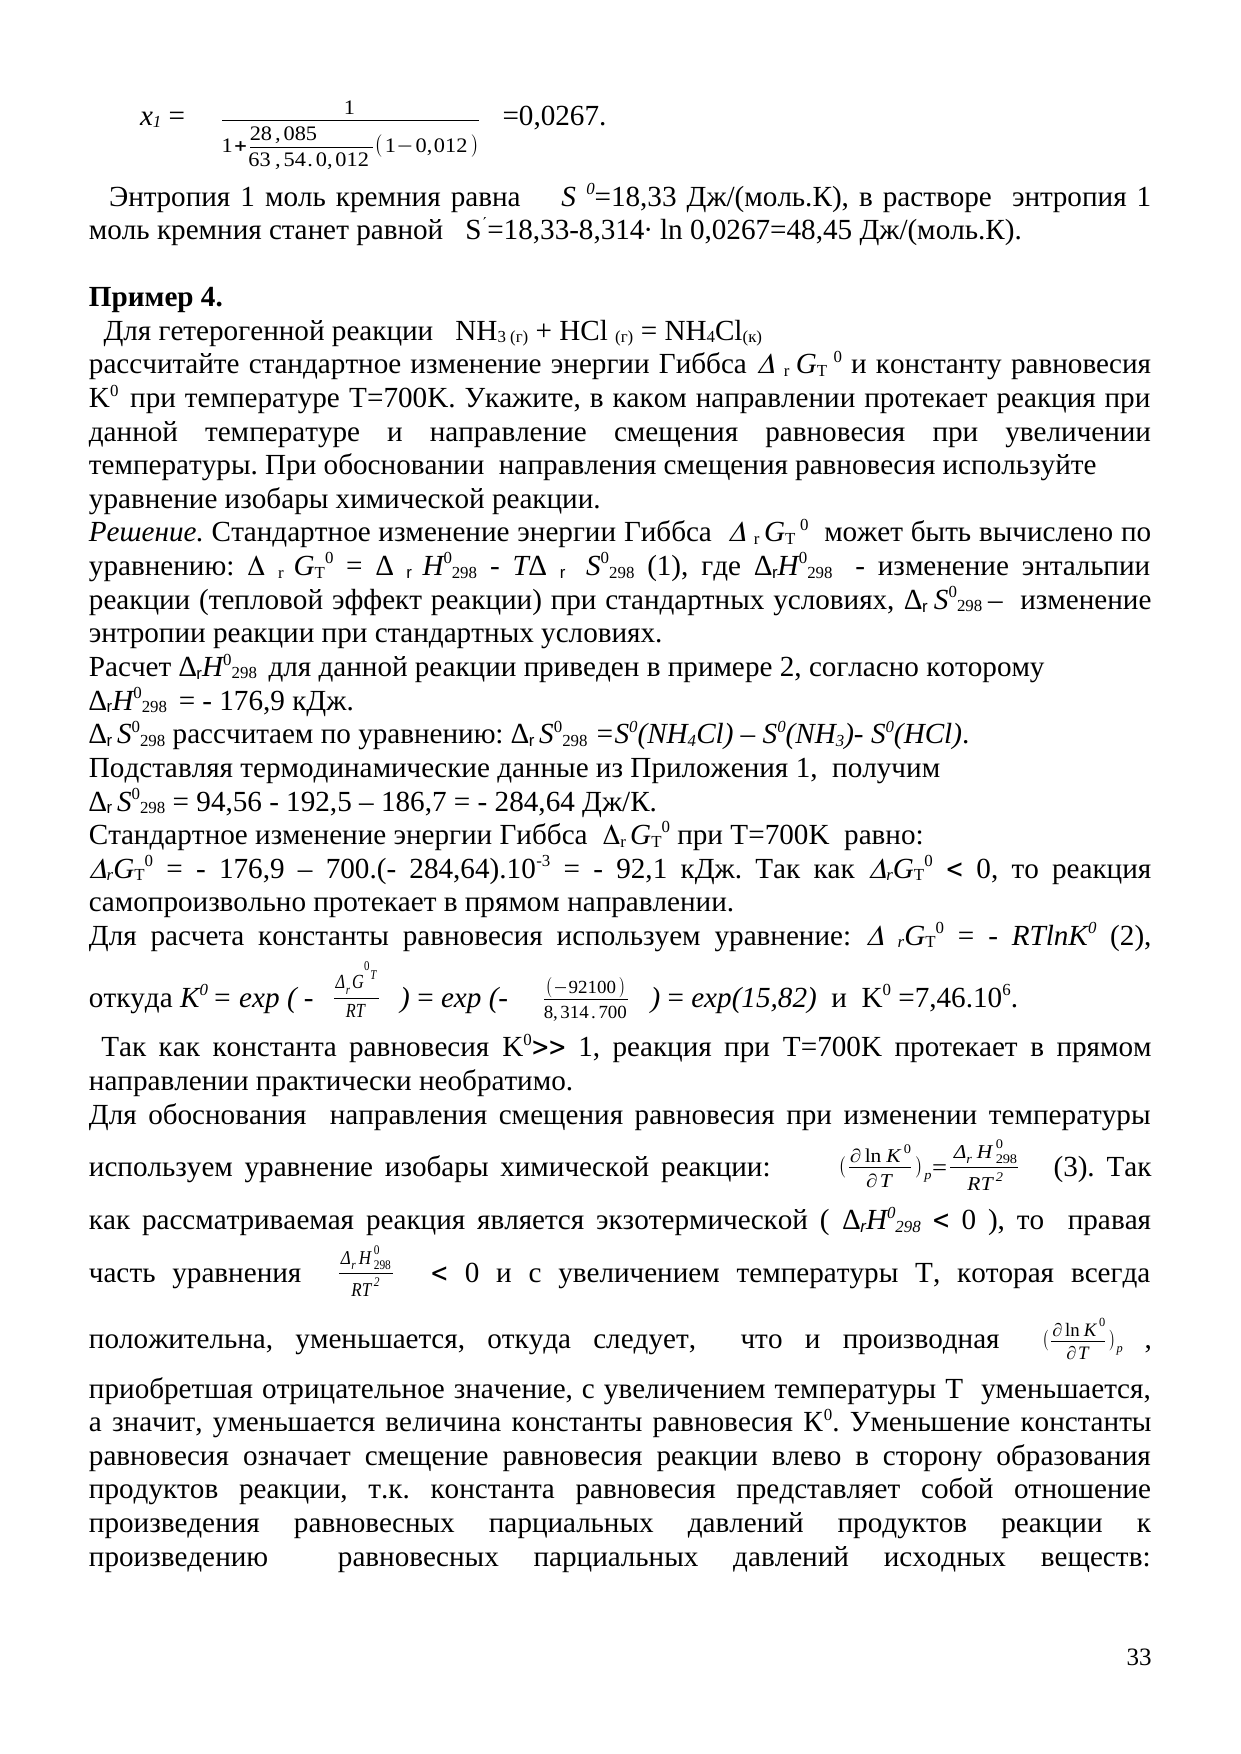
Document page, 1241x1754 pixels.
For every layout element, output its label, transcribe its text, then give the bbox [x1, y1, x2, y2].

text ∆r S0298 рассчитаем по уравнению: ∆r S0298 =S0(NH4Cl) – S0(NH3)- S0(HCl). [89, 716, 1152, 750]
text уравнение изобары химической реакции. [89, 481, 1152, 514]
text Решение. Стандартное изменение энергии Гиббса  r GT 0 может быть вычислено по уравнению:  r GT0 = ∆ r H0298 - T∆ r S0298 (1), где ∆rH0298 - изменение энтальпии реакции (тепловой эффект реакции) при стандартных условиях, ∆r S0298 – изменение энтропии реакции при стандартных условиях. [89, 514, 1152, 649]
text рассчитайте стандартное изменение энергии Гиббса  r GT 0 и константу равновесия K0 при температуре T=700K. Укажите, в каком направлении протекает реакция при данной температуре и направление смещения равновесия при увеличении температуры. При обосновании направления смещения равновесия используйте [89, 347, 1152, 481]
text Расчет ∆rH0298 для данной реакции приведен в примере 2, согласно которому [89, 649, 1152, 683]
text Для гетерогенной реакции NH3 (г) + HCl (г) = NH4Cl(к) [89, 313, 1152, 347]
text Для расчета константы равновесия используем уравнение:  rGТ0 = - RTlnK0 (2), откуда K0 = exp ( -) = exp (- ) = exp(15,82) и K0 =7,46.106. [89, 918, 1152, 1029]
text Стандартное изменение энергии Гиббса r GТ0 при T=700K равно: [89, 817, 1152, 851]
text Подставляя термодинамические данные из Приложения 1, получим [89, 750, 1152, 783]
text Энтропия 1 моль кремния равна S 0=18,33 Дж/(моль.К), в растворе энтропия 1 моль кремния станет равной S=18,33-8,314· ln 0,0267=48,45 Дж/(моль.К). [89, 179, 1152, 246]
text rGТ0 = - 176,9 – 700.(- 284,64).10-3 = - 92,1 кДж. Так как rGТ0  0, то реакция самопроизвольно протекает в прямом направлении. [89, 851, 1152, 918]
text Пример 4. [89, 279, 1152, 313]
text x1 = =0,0267. [89, 89, 1152, 179]
text ∆r S0298 = 94,56 - 192,5 – 186,7 = - 284,64 Дж/К. [89, 783, 1152, 817]
text Так как константа равновесия K0 1, реакция при T=700K протекает в прямом направлении практически необратимо. [89, 1029, 1152, 1097]
text Для обоснования направления смещения равновесия при изменении температуры используем уравнение изобары химической реакции: (3). Так как рассматриваемая реакция является экзотермической ( ∆rH0298  0 ), то правая часть уравнения  0 и с увеличением температуры Т, которая всегда положительна, уменьшается, откуда следует, что и производная , приобретшая отрицательное значение, с увеличением температуры Т уменьшается, а значит, уменьшается величина константы равновесия К0. Уменьшение константы равновесия означает смещение равновесия реакции влево в сторону образования продуктов реакции, т.к. константа равновесия представляет собой отношение произведения равновесных парциальных давлений продуктов реакции к произведению равновесных парциальных давлений исходных веществ: (4). Для данной реакции (парциальное давление твердого вещества NH4Cl(к) незначительно, от давления мало зависит и может быть внесено в константу равновесия) и ее уменьшение означает увеличение знаменателя, т.е. смещение равновесия влево в сторону исходных веществ. [89, 1097, 1152, 1572]
text ∆rH0298 = - 176,9 кДж. [89, 683, 1152, 716]
